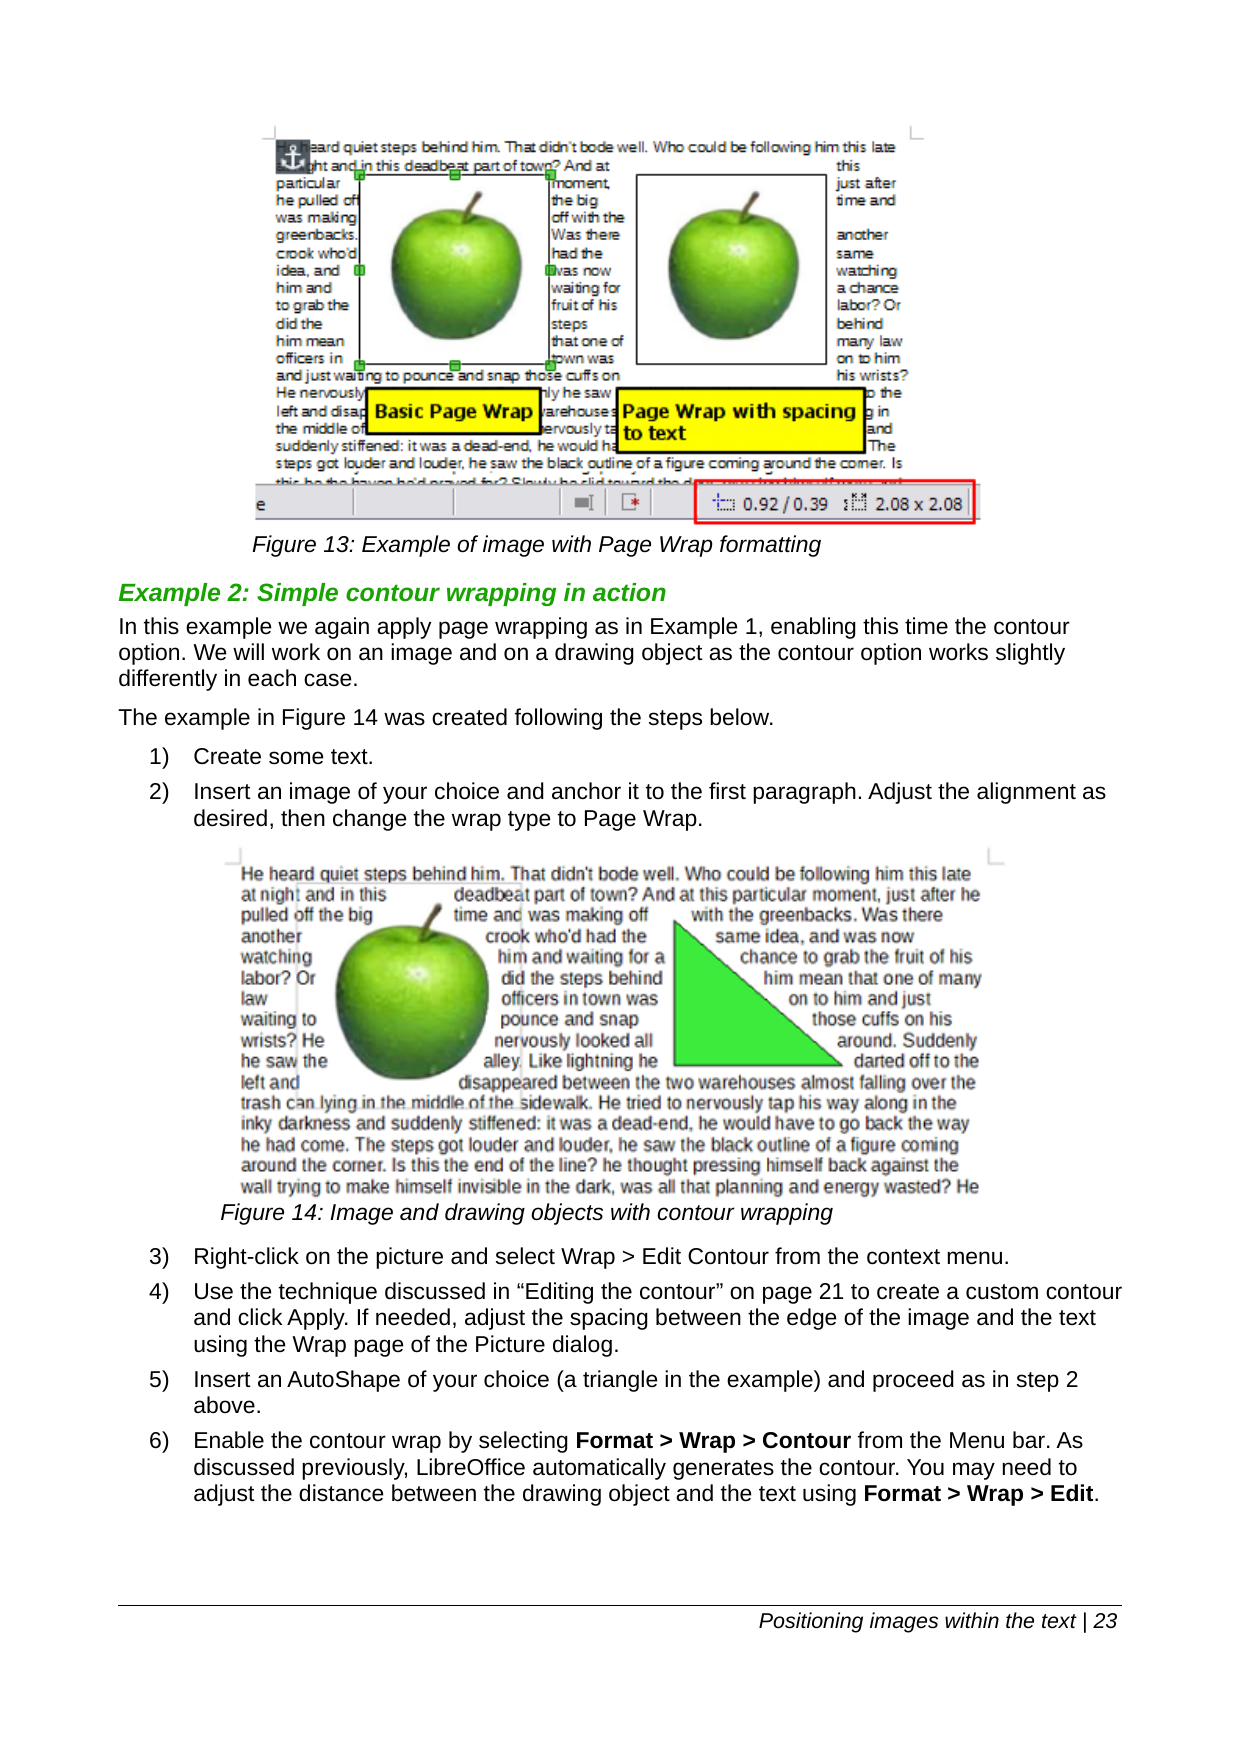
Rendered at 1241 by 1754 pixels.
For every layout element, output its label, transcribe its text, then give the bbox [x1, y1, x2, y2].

subtitle Example 2: Simple contour wrapping in action [118, 578, 1122, 607]
list Insert an image of your choice and anchor it to the first paragraph. Adjust the alignment as desired, then change the wrap type to Page Wrap. [169, 778, 1122, 831]
picture [220, 843, 1020, 1200]
text Figure 13: Example of image with Page Wrap formatting [252, 531, 988, 557]
list Use the technique discussed in “Editing the contour” on page 21 to create a custom contour and click Apply. If needed, adjust the spacing between the edge of the image and the text using the Wrap page of the Picture dialog. [169, 1278, 1122, 1357]
text Figure 14: Image and drawing objects with contour wrapping [220, 1200, 1020, 1226]
list Right-click on the picture and select Wrap > Edit Contour from the context menu. [169, 1243, 1122, 1269]
text In this example we again apply page wrapping as in Example 1, enabling this time the contour option. We will work on an image and on a drawing object as the contour option works slightly differently in each case. [118, 613, 1122, 692]
list Insert an AutoShape of your choice (a triangle in the example) and proceed as in step 2 above. [169, 1366, 1122, 1418]
list Enable the contour wrap by selecting Format > Wrap > Contour from the Menu bar. As discussed previously, LibreOffice automatically generates the contour. You may need to adjust the distance between the drawing object and the text using Format > Wrap > Edit. [169, 1427, 1122, 1506]
list Create some text. [169, 743, 1122, 769]
picture [251, 118, 987, 531]
list The example in Figure 14 was created following the steps below. [118, 704, 1122, 731]
